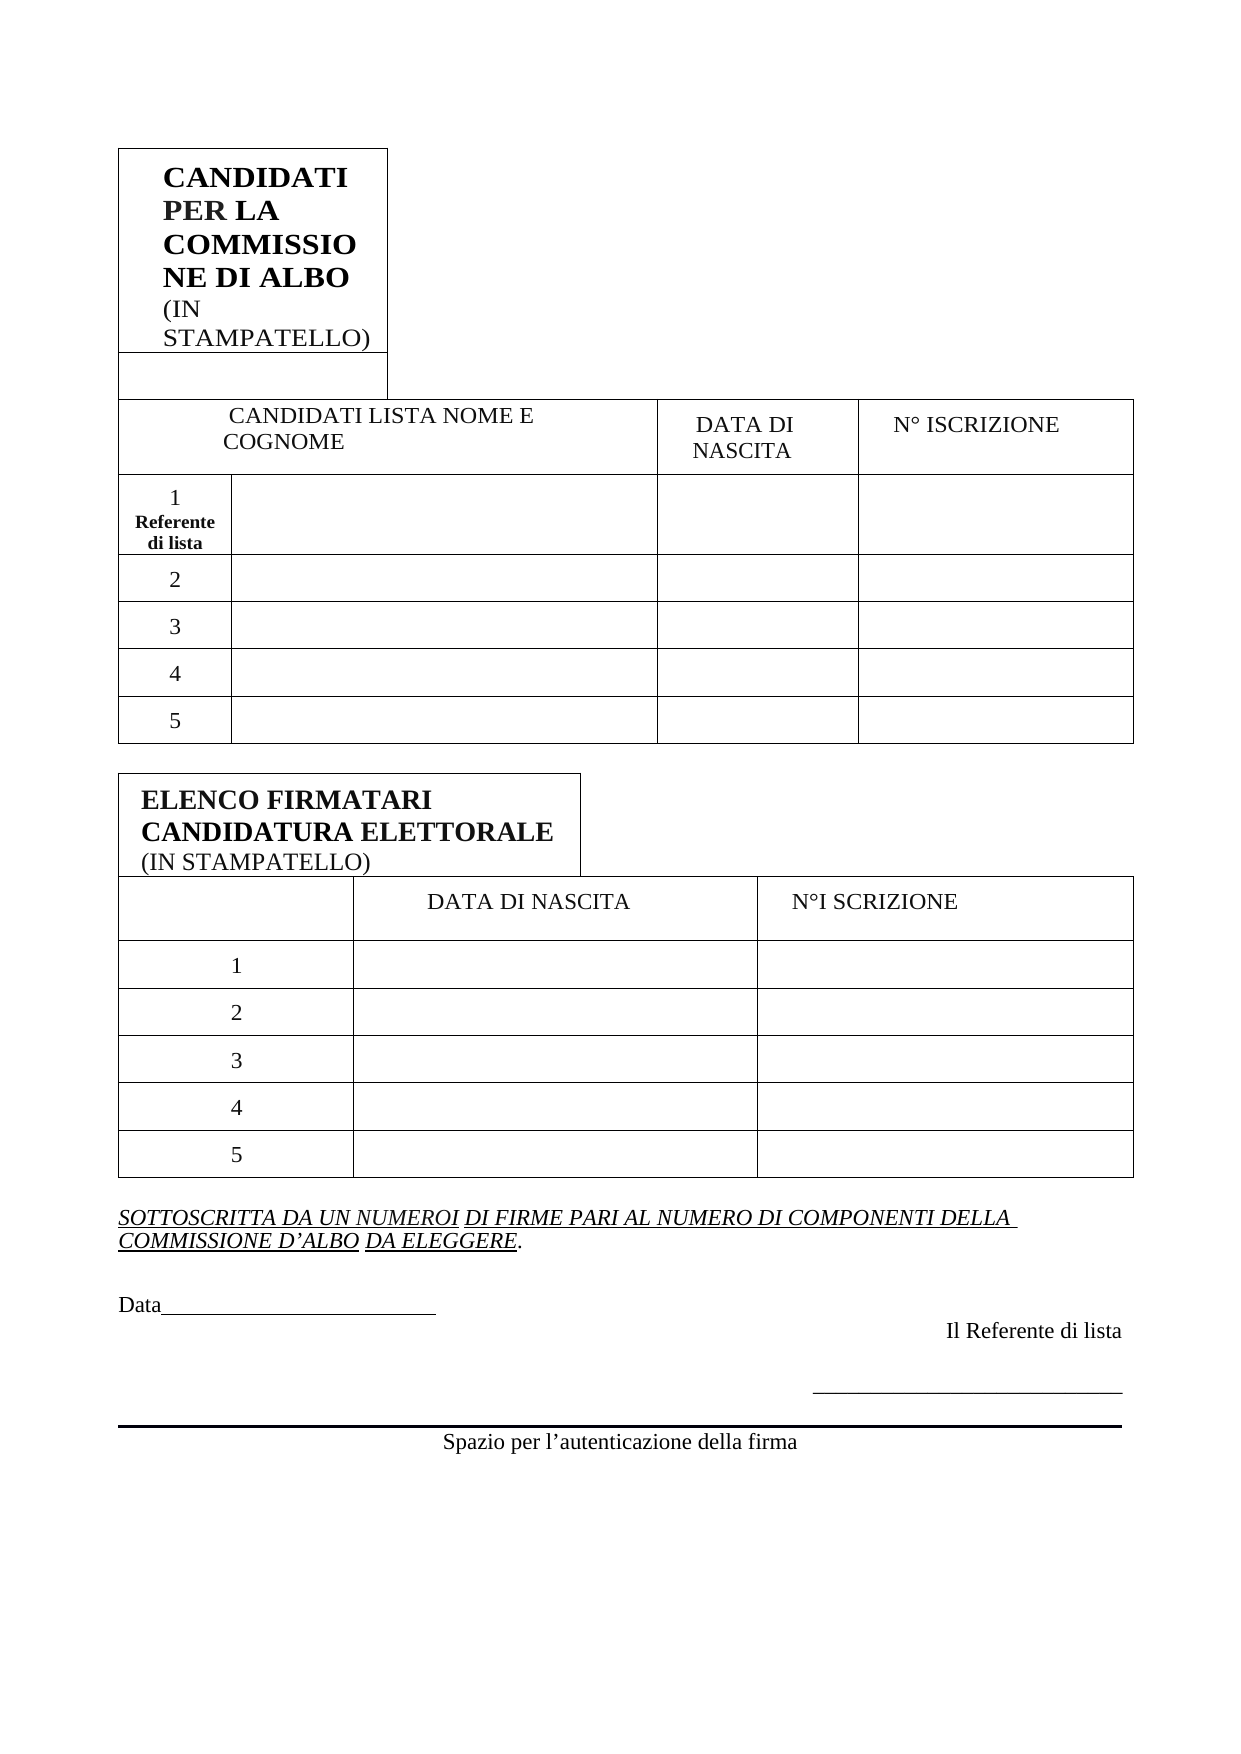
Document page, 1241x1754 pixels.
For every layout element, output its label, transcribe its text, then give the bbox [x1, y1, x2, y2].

table_cell [859, 602, 1133, 648]
text Spazio per l’autenticazione della firma [118, 1428, 1122, 1454]
table_cell [354, 1083, 757, 1129]
table_cell CANDIDATI PER LA COMMISSIONE DI ALBO (IN STAMPATELLO) [119, 149, 387, 352]
table_cell 3 [119, 1036, 353, 1082]
table_cell DATA DI NASCITA [354, 877, 757, 940]
table_cell 5 [119, 1131, 353, 1177]
text Il Referente di lista [118, 1317, 1122, 1344]
table_cell [859, 555, 1133, 601]
table_cell 1 Referente di lista [119, 475, 231, 554]
table_cell [354, 989, 757, 1035]
table_cell CANDIDATI LISTA NOME E COGNOME [119, 400, 657, 474]
table_cell [232, 649, 657, 696]
table_cell [758, 1131, 1133, 1177]
table_cell [758, 941, 1133, 988]
table_cell DATA DI NASCITA [658, 400, 858, 474]
table_cell N°I SCRIZIONE [758, 877, 1133, 940]
table_cell 5 [119, 697, 231, 743]
table_cell [758, 989, 1133, 1035]
table_cell N° ISCRIZIONE [859, 400, 1133, 474]
table_cell [758, 1036, 1133, 1082]
table_cell [658, 555, 858, 601]
table_cell [758, 1083, 1133, 1129]
table_cell [859, 649, 1133, 696]
table_cell [658, 649, 858, 696]
table_cell [232, 475, 657, 554]
text Data [118, 1291, 1122, 1317]
table_cell [119, 353, 387, 399]
table_cell [232, 602, 657, 648]
table_cell [859, 475, 1133, 554]
table_cell [859, 697, 1133, 743]
table_cell [354, 941, 757, 988]
table_cell 2 [119, 989, 353, 1035]
table_cell 1 [119, 941, 353, 988]
table_cell [232, 697, 657, 743]
table_cell [658, 475, 858, 554]
table_cell [658, 697, 858, 743]
table_header ELENCO FIRMATARI CANDIDATURA ELETTORALE (IN STAMPATELLO) [119, 774, 580, 876]
text ___________________________ [118, 1370, 1122, 1396]
table_cell 3 [119, 602, 231, 648]
table_cell [658, 602, 858, 648]
table_cell 4 [119, 649, 231, 696]
text SOTTOSCRITTA DA UN NUMEROI DI FIRME PARI AL NUMERO DI COMPONENTI DELLA COMMISSIONE D’ALBO DA ELEGGERE. [118, 1204, 1109, 1254]
table_cell [232, 555, 657, 601]
table_cell 2 [119, 555, 231, 601]
table_cell 4 [119, 1083, 353, 1129]
table_cell [354, 1131, 757, 1177]
table_cell [354, 1036, 757, 1082]
table_cell [119, 877, 353, 940]
